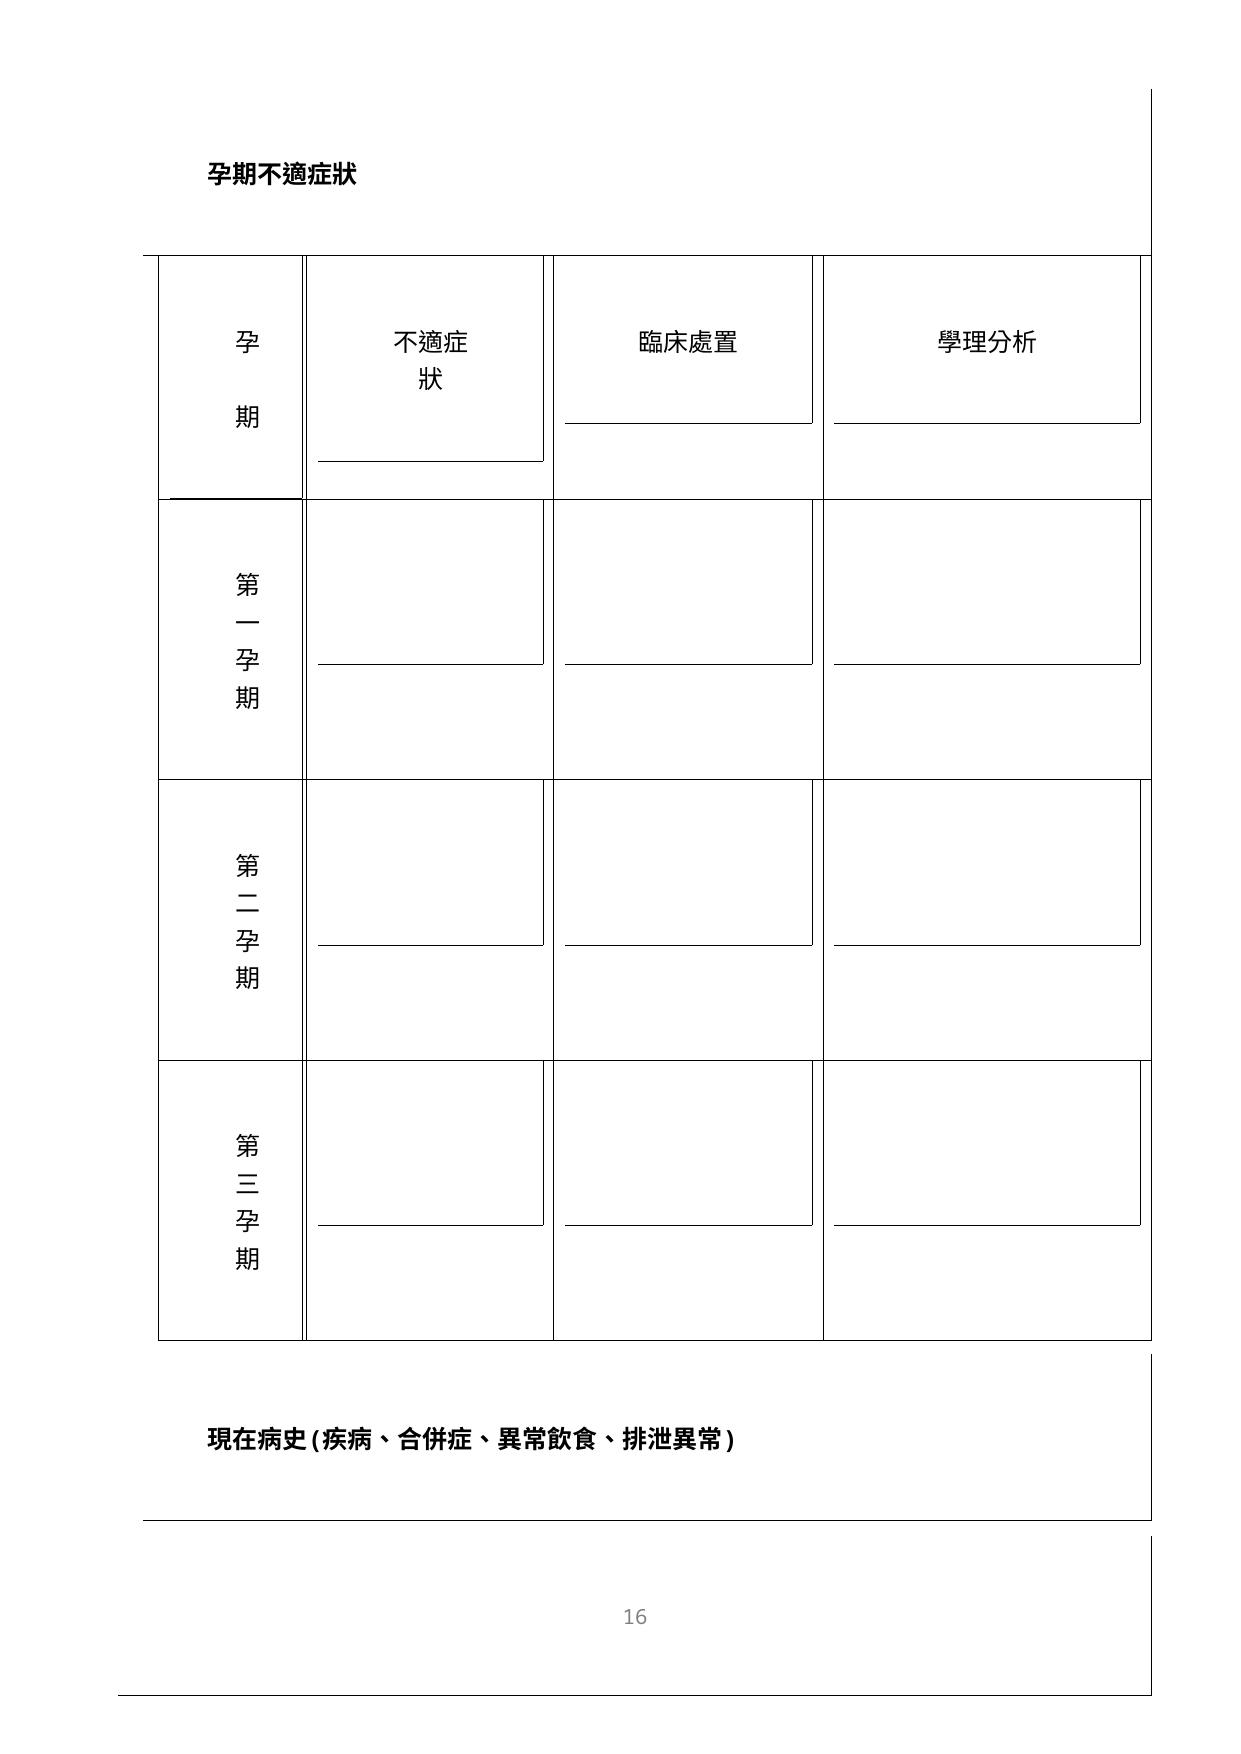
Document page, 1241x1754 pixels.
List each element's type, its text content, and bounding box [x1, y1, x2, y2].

table_cell 第二孕期 [159, 780, 302, 1060]
table_cell 第三孕期 [159, 1061, 302, 1340]
table_cell [824, 1061, 1151, 1340]
table_cell [307, 500, 553, 779]
table_header 臨床處置 [554, 256, 823, 498]
table_cell [554, 1061, 823, 1340]
table_cell [554, 780, 823, 1060]
table_cell 第一孕期 [159, 500, 302, 779]
table_cell [307, 1061, 553, 1340]
table_header 孕 期 [159, 256, 302, 498]
table_header 學理分析 [824, 256, 1151, 498]
table_header 不適症狀 [307, 256, 553, 498]
table_cell [554, 500, 823, 779]
table_cell [307, 780, 553, 1060]
table_cell [824, 500, 1151, 779]
subtitle 現在病史(疾病、合併症、異常飲食、排泄異常) [143, 1354, 1151, 1520]
table_cell [824, 780, 1151, 1060]
subtitle 孕期不適症狀 [143, 89, 1151, 255]
